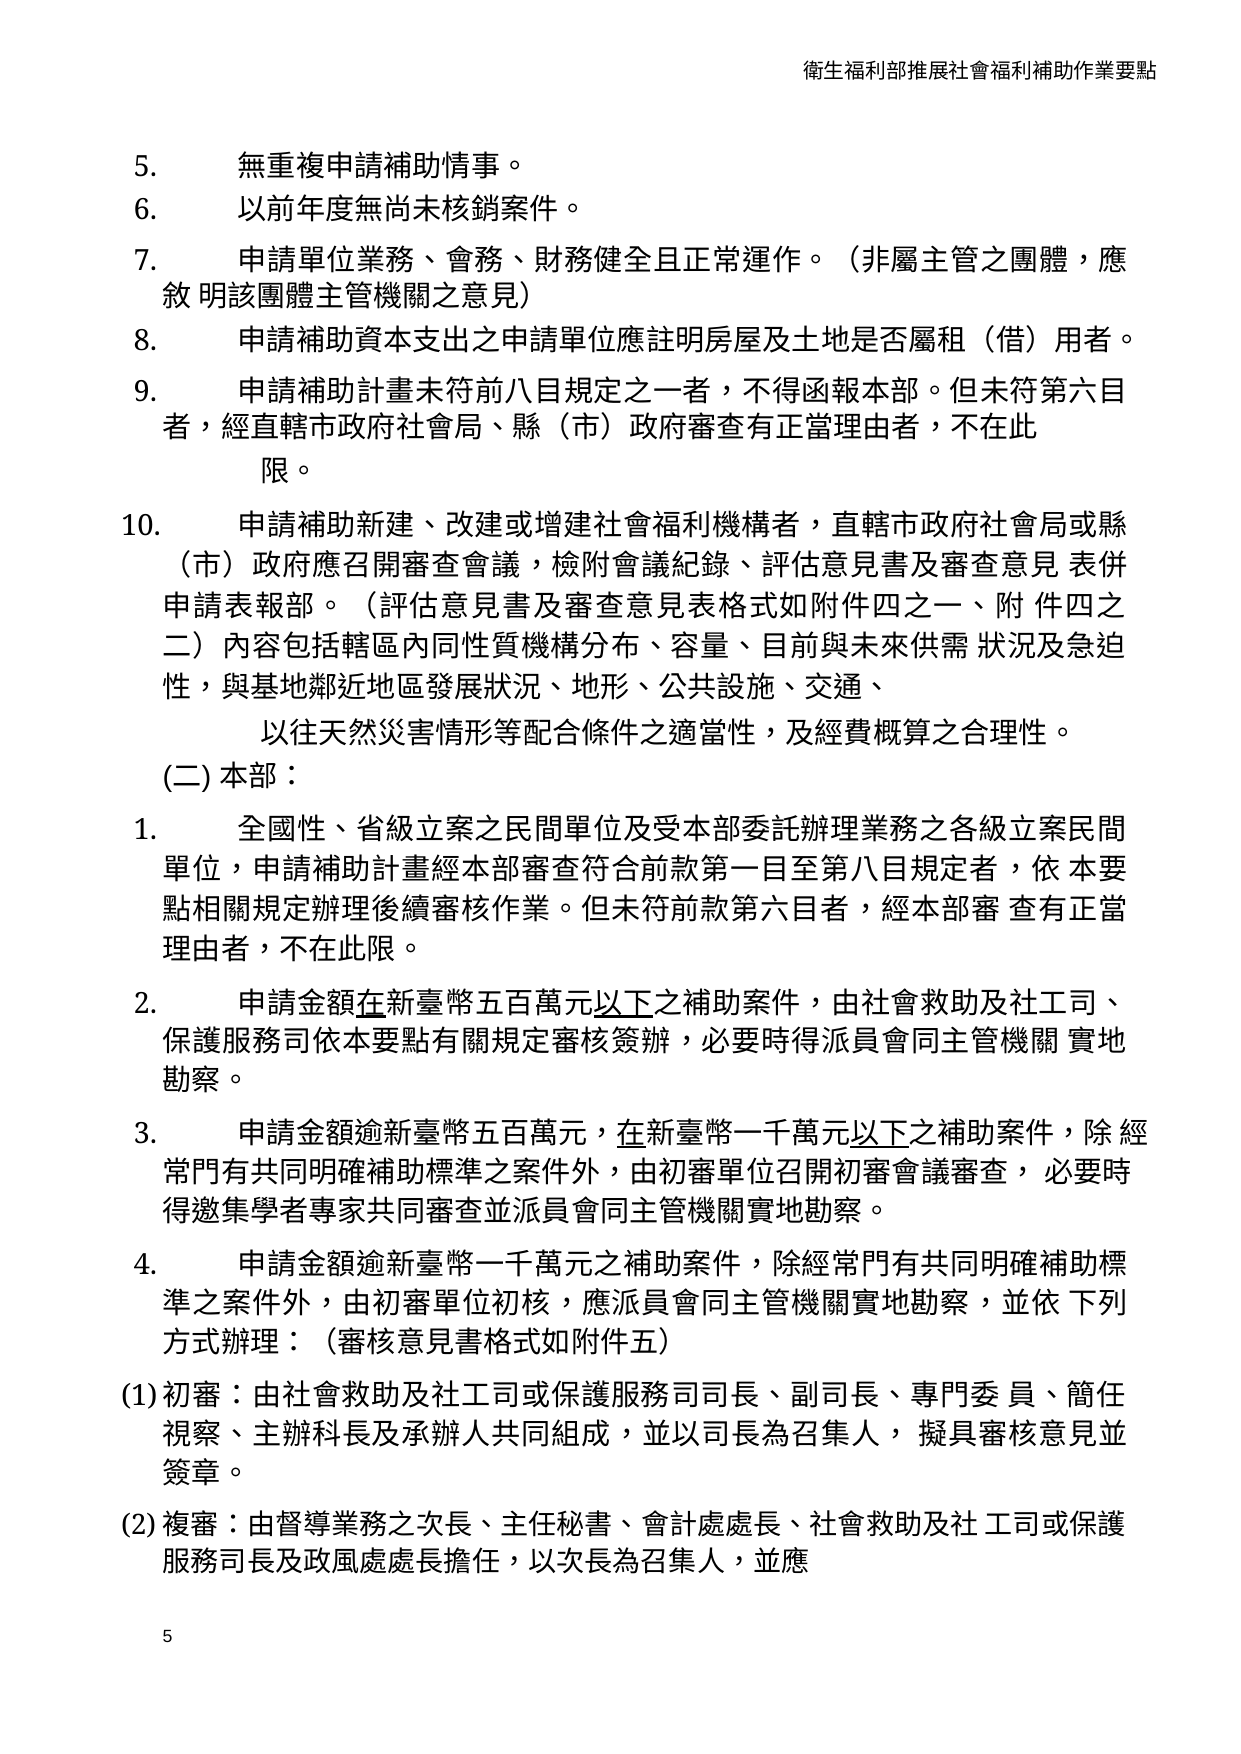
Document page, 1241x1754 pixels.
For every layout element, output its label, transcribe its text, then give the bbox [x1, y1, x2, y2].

list 申請金額在新臺幣五百萬元以下之補助案件，由社會救助及社工司、 保護服務司依本要點有關規定審核簽辦，必要時得派員會同主管機關 實地勘察。 [162, 982, 1157, 1098]
text 5 [162, 1625, 1147, 1646]
list 申請單位業務、會務、財務健全且正常運作。（非屬主管之團體，應敘 明該團體主管機關之意見） [162, 241, 1157, 314]
text 限。 [260, 455, 1157, 488]
list 以前年度無尚未核銷案件。 [133, 191, 1157, 227]
list 申請金額逾新臺幣五百萬元，在新臺幣一千萬元以下之補助案件，除 經常門有共同明確補助標準之案件外，由初審單位召開初審會議審查， 必要時得邀集學者專家共同審查並派員會同主管機關實地勘察。 [133, 1113, 1155, 1229]
list 初審：由社會救助及社工司或保護服務司司長、副司長、專門委 員、簡任視察、主辦科長及承辦人共同組成，並以司長為召集人， 擬具審核意見並簽章。 [121, 1375, 1128, 1491]
list 申請補助新建、改建或增建社會福利機構者，直轄市政府社會局或縣 （市）政府應召開審查會議，檢附會議紀錄、評估意見書及審查意見 表併申請表報部。（評估意見書及審查意見表格式如附件四之一、附 件四之二）內容包括轄區內同性質機構分布、容量、目前與未來供需 狀況及急迫性，與基地鄰近地區發展狀況、地形、公共設施、交通、 [121, 503, 1128, 705]
list 無重複申請補助情事。 [133, 148, 1157, 183]
text 衛生福利部推展社會福利補助作業要點 [162, 62, 1157, 83]
list 申請補助計畫未符前八目規定之一者，不得函報本部。但未符第六目 者，經直轄市政府社會局、縣（市）政府審查有正當理由者，不在此 [162, 372, 1157, 444]
text (二) 本部： [162, 758, 1157, 793]
list 複審：由督導業務之次長、主任秘書、會計處處長、社會救助及社 工司或保護服務司長及政風處處長擔任，以次長為召集人，並應 [121, 1506, 1128, 1578]
list 申請補助資本支出之申請單位應註明房屋及土地是否屬租（借）用者。 [133, 322, 1157, 357]
text 以往天然災害情形等配合條件之適當性，及經費概算之合理性。 [260, 716, 1157, 750]
list 全國性、省級立案之民間單位及受本部委託辦理業務之各級立案民間 單位，申請補助計畫經本部審查符合前款第一目至第八目規定者，依 本要點相關規定辦理後續審核作業。但未符前款第六目者，經本部審 查有正當理由者，不在此限。 [162, 808, 1157, 967]
list 申請金額逾新臺幣一千萬元之補助案件，除經常門有共同明確補助標 準之案件外，由初審單位初核，應派員會同主管機關實地勘察，並依 下列方式辦理：（審核意見書格式如附件五） [162, 1244, 1157, 1360]
